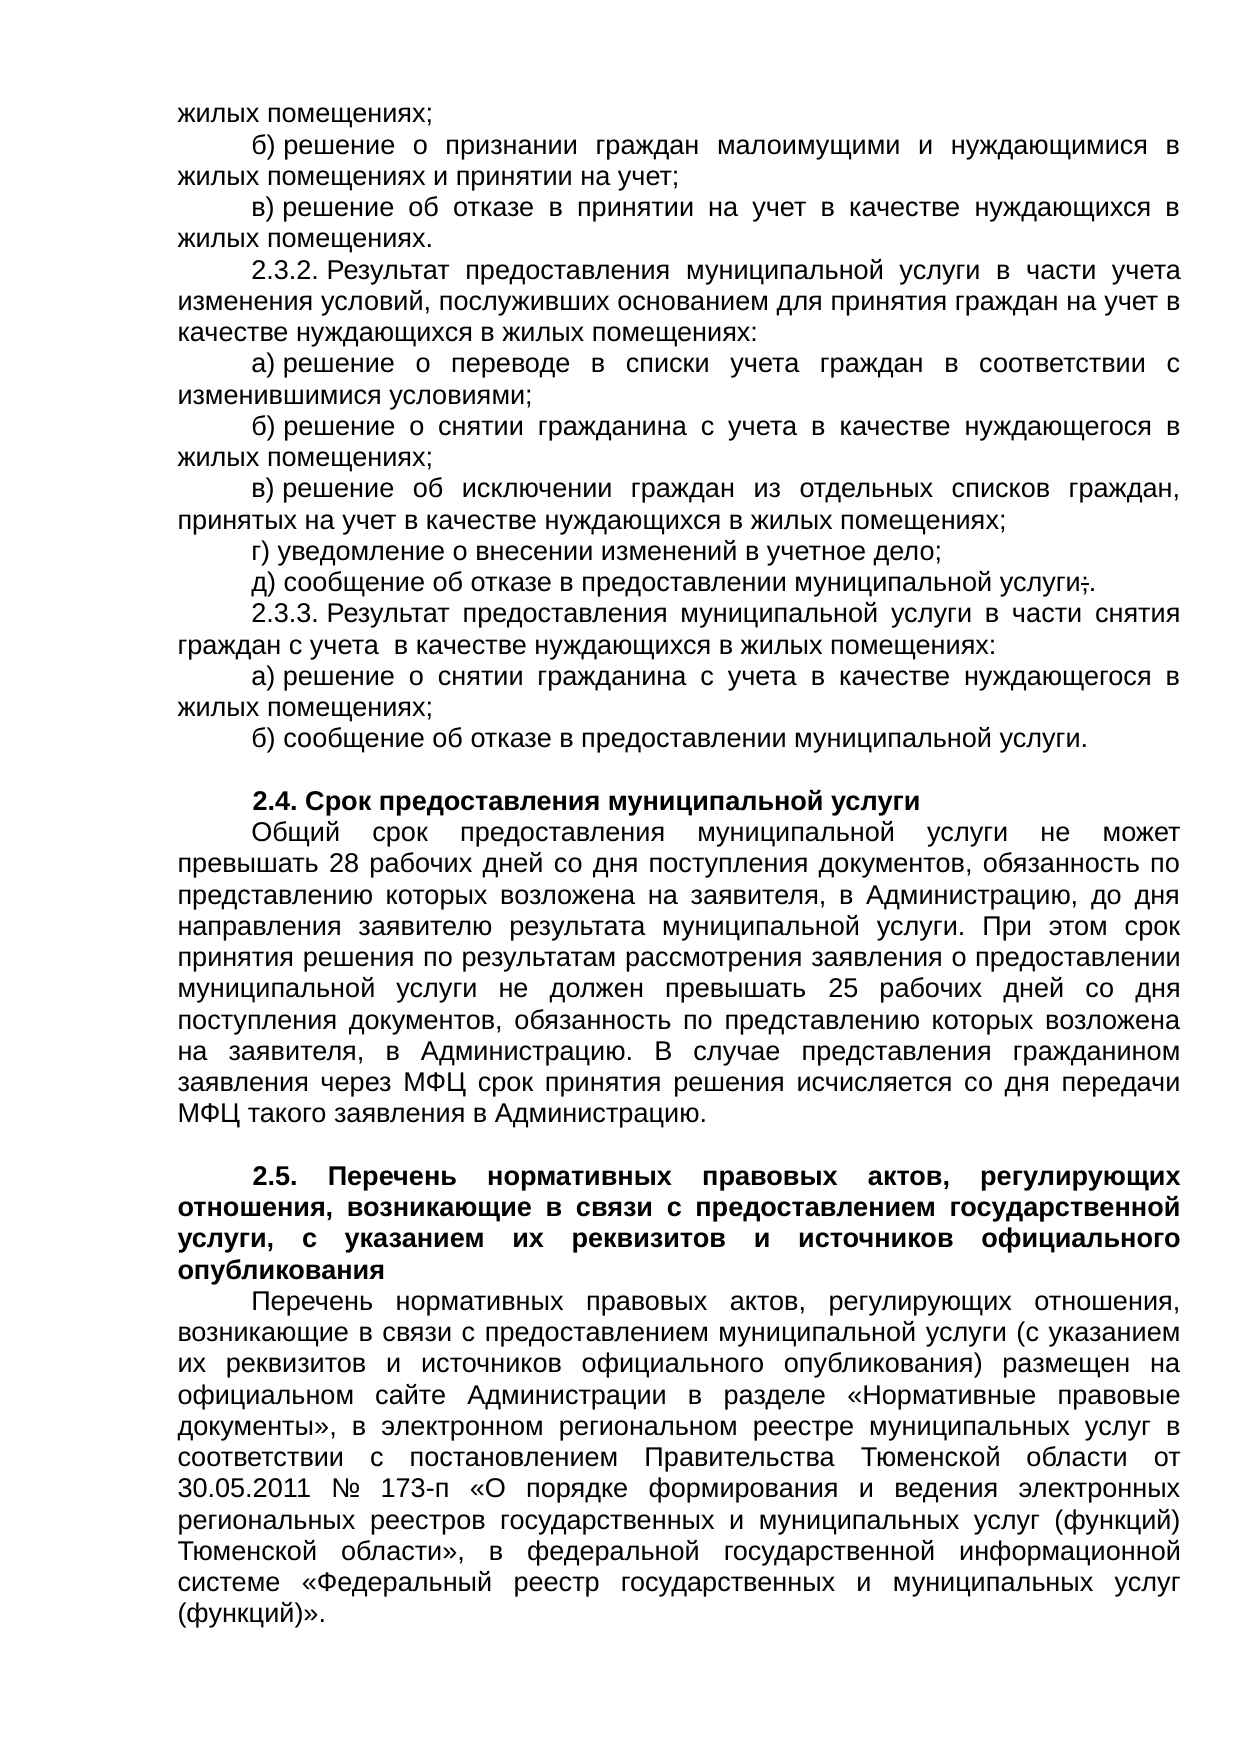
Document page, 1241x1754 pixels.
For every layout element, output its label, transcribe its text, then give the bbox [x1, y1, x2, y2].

text 2.3.3. Результат предоставления муниципальной услуги в части снятия граждан с учета в качестве нуждающихся в жилых помещениях: [177, 597, 1181, 660]
text а) решение о переводе в списки учета граждан в соответствии с изменившимися условиями; [177, 347, 1181, 410]
text 2.4. Срок предоставления муниципальной услуги [177, 785, 1181, 816]
text в) решение об отказе в принятии на учет в качестве нуждающихся в жилых помещениях. [177, 191, 1181, 254]
text 2.3.2. Результат предоставления муниципальной услуги в части учета изменения условий, послуживших основанием для принятия граждан на учет в качестве нуждающихся в жилых помещениях: [177, 254, 1181, 347]
text жилых помещениях; [177, 97, 1181, 129]
text г) уведомление о внесении изменений в учетное дело; [177, 535, 1181, 566]
text Перечень нормативных правовых актов, регулирующих отношения, возникающие в связи с предоставлением муниципальной услуги (с указанием их реквизитов и источников официального опубликования) размещен на официальном сайте Администрации в разделе «Нормативные правовые документы», в электронном региональном реестре муниципальных услуг в соответствии с постановлением Правительства Тюменской области от 30.05.2011 № 173-п «О порядке формирования и ведения электронных региональных реестров государственных и муниципальных услуг (функций) Тюменской области», в федеральной государственной информационной системе «Федеральный реестр государственных и муниципальных услуг (функций)». [177, 1285, 1181, 1629]
text Общий срок предоставления муниципальной услуги не может превышать 28 рабочих дней со дня поступления документов, обязанность по представлению которых возложена на заявителя, в Администрацию, до дня направления заявителю результата муниципальной услуги. При этом срок принятия решения по результатам рассмотрения заявления о предоставлении муниципальной услуги не должен превышать 25 рабочих дней со дня поступления документов, обязанность по представлению которых возложена на заявителя, в Администрацию. В случае представления гражданином заявления через МФЦ срок принятия решения исчисляется со дня передачи МФЦ такого заявления в Администрацию. [177, 816, 1181, 1129]
text 2.5. Перечень нормативных правовых актов, регулирующих отношения, возникающие в связи с предоставлением государственной услуги, с указанием их реквизитов и источников официального опубликования [177, 1160, 1181, 1285]
text д) сообщение об отказе в предоставлении муниципальной услуги;. [177, 566, 1181, 597]
text а) решение о снятии гражданина с учета в качестве нуждающегося в жилых помещениях; [177, 660, 1181, 722]
text в) решение об исключении граждан из отдельных списков граждан, принятых на учет в качестве нуждающихся в жилых помещениях; [177, 472, 1181, 535]
text б) сообщение об отказе в предоставлении муниципальной услуги. [177, 722, 1181, 754]
text б) решение о признании граждан малоимущими и нуждающимися в жилых помещениях и принятии на учет; [177, 129, 1181, 191]
text б) решение о снятии гражданина с учета в качестве нуждающегося в жилых помещениях; [177, 410, 1181, 472]
